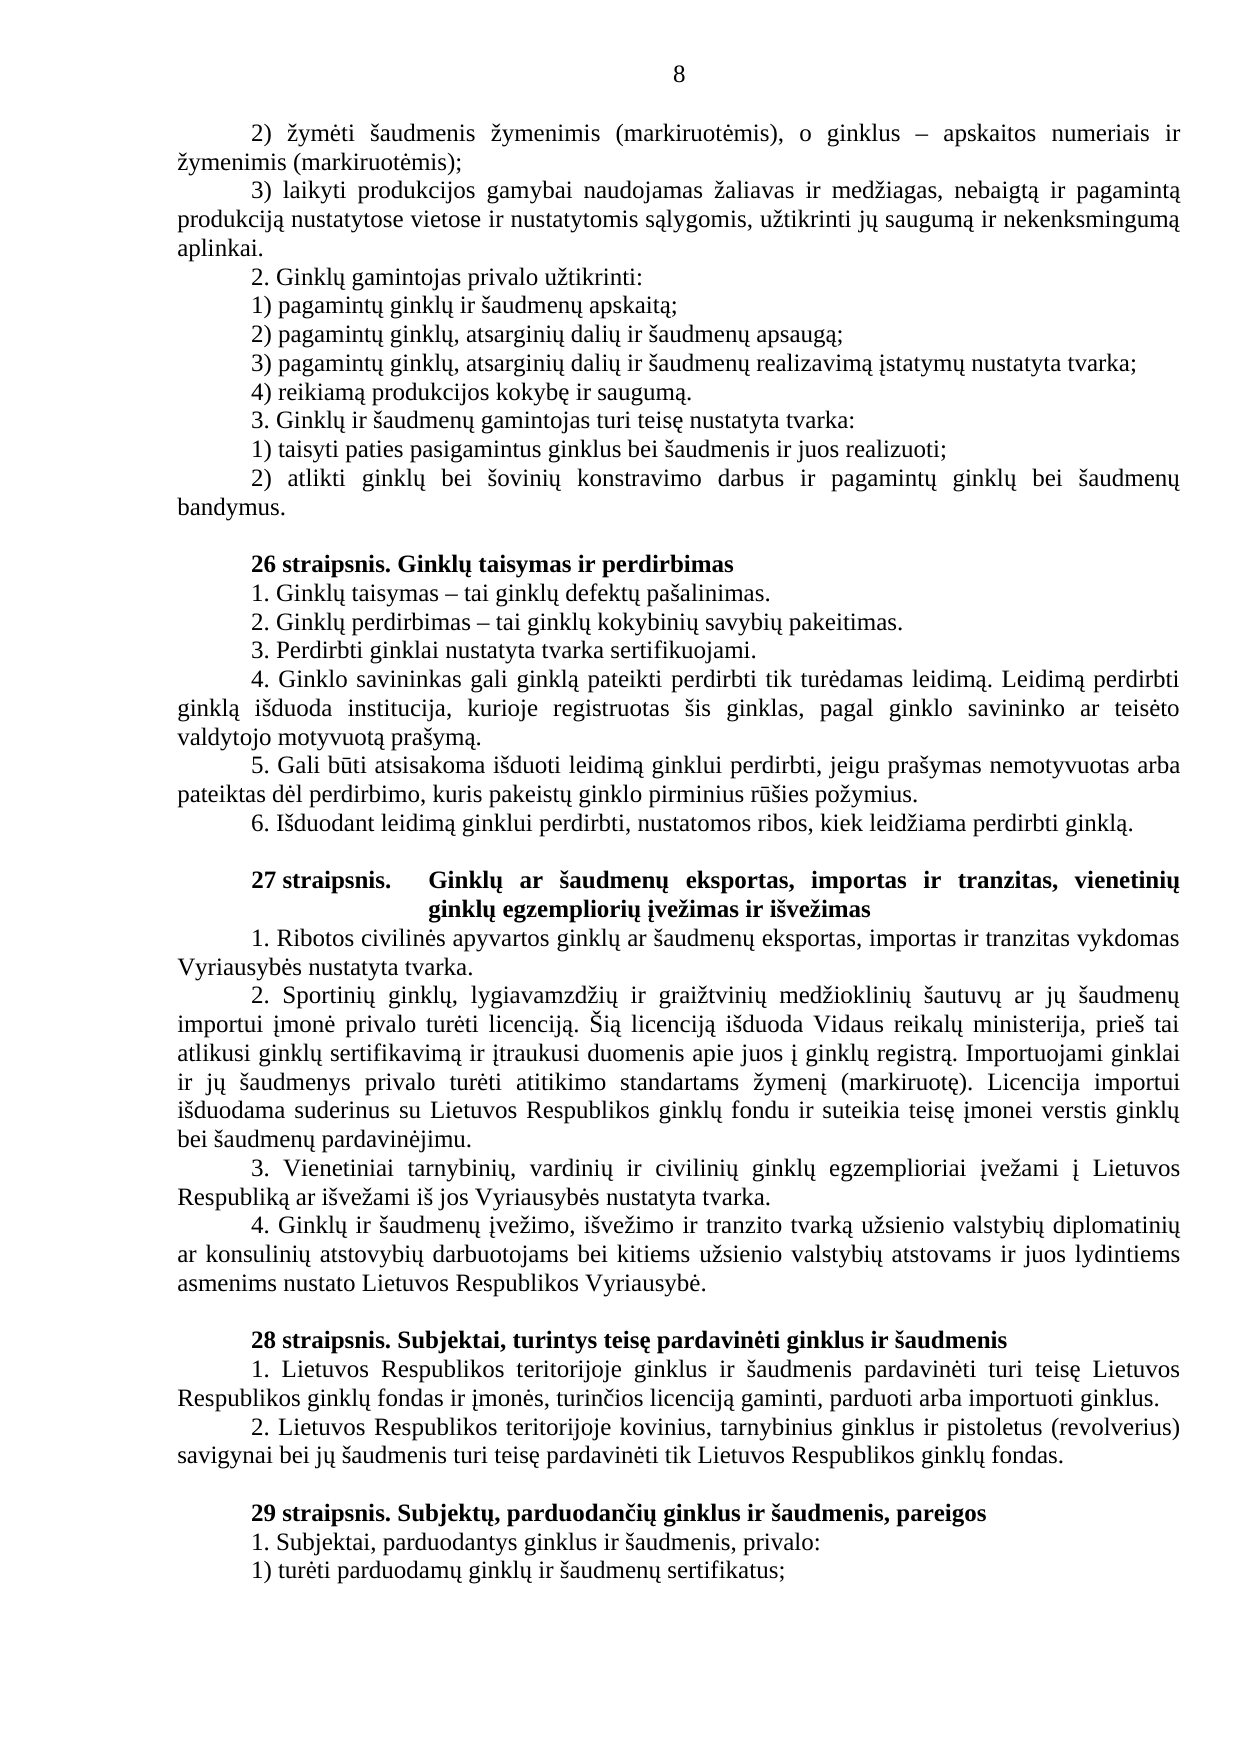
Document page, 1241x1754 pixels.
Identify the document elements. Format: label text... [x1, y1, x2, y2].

text 2. Ginklų gamintojas privalo užtikrinti: [177, 262, 1181, 291]
text 28 straipsnis. Subjektai, turintys teisę pardavinėti ginklus ir šaudmenis [177, 1326, 1181, 1354]
text 4. Ginklo savininkas gali ginklą pateikti perdirbti tik turėdamas leidimą. Leidimą perdirbti ginklą išduoda institucija, kurioje registruotas šis ginklas, pagal ginklo savininko ar teisėto valdytojo motyvuotą prašymą. [177, 664, 1181, 751]
text 2) atlikti ginklų bei šovinių konstravimo darbus ir pagamintų ginklų bei šaudmenų bandymus. [177, 463, 1181, 521]
text 3) pagamintų ginklų, atsarginių dalių ir šaudmenų realizavimą įstatymų nustatyta tvarka; [177, 348, 1181, 377]
text 1) taisyti paties pasigamintus ginklus bei šaudmenis ir juos realizuoti; [177, 434, 1181, 463]
text 27 straipsnis. Ginklų ar šaudmenų eksportas, importas ir tranzitas, vienetinių ginklų egzempliorių įvežimas ir išvežimas [251, 866, 1181, 923]
text 3. Perdirbti ginklai nustatyta tvarka sertifikuojami. [177, 636, 1181, 664]
text 1. Ginklų taisymas – tai ginklų defektų pašalinimas. [177, 578, 1181, 607]
text 2) žymėti šaudmenis žymenimis (markiruotėmis), o ginklus – apskaitos numeriais ir žymenimis (markiruotėmis); [177, 118, 1181, 176]
text 3) laikyti produkcijos gamybai naudojamas žaliavas ir medžiagas, nebaigtą ir pagamintą produkciją nustatytose vietose ir nustatytomis sąlygomis, užtikrinti jų saugumą ir nekenksmingumą aplinkai. [177, 176, 1181, 262]
text 1) turėti parduodamų ginklų ir šaudmenų sertifikatus; [177, 1556, 1181, 1584]
text 2. Ginklų perdirbimas – tai ginklų kokybinių savybių pakeitimas. [177, 607, 1181, 636]
text 5. Gali būti atsisakoma išduoti leidimą ginklui perdirbti, jeigu prašymas nemotyvuotas arba pateiktas dėl perdirbimo, kuris pakeistų ginklo pirminius rūšies požymius. [177, 751, 1181, 808]
text 2. Sportinių ginklų, lygiavamzdžių ir graižtvinių medžioklinių šautuvų ar jų šaudmenų importui įmonė privalo turėti licenciją. Šią licenciją išduoda Vidaus reikalų ministerija, prieš tai atlikusi ginklų sertifikavimą ir įtraukusi duomenis apie juos į ginklų registrą. Importuojami ginklai ir jų šaudmenys privalo turėti atitikimo standartams žymenį (markiruotę). Licencija importui išduodama suderinus su Lietuvos Respublikos ginklų fondu ir suteikia teisę įmonei verstis ginklų bei šaudmenų pardavinėjimu. [177, 981, 1181, 1153]
text 3. Ginklų ir šaudmenų gamintojas turi teisę nustatyta tvarka: [177, 406, 1181, 434]
text 29 straipsnis. Subjektų, parduodančių ginklus ir šaudmenis, pareigos [177, 1498, 1181, 1527]
text 4) reikiamą produkcijos kokybę ir saugumą. [177, 377, 1181, 406]
text 1. Subjektai, parduodantys ginklus ir šaudmenis, privalo: [177, 1527, 1181, 1556]
text 2) pagamintų ginklų, atsarginių dalių ir šaudmenų apsaugą; [177, 319, 1181, 348]
text 4. Ginklų ir šaudmenų įvežimo, išvežimo ir tranzito tvarką užsienio valstybių diplomatinių ar konsulinių atstovybių darbuotojams bei kitiems užsienio valstybių atstovams ir juos lydintiems asmenims nustato Lietuvos Respublikos Vyriausybė. [177, 1211, 1181, 1297]
text 26 straipsnis. Ginklų taisymas ir perdirbimas [177, 549, 1181, 578]
text 2. Lietuvos Respublikos teritorijoje kovinius, tarnybinius ginklus ir pistoletus (revolverius) savigynai bei jų šaudmenis turi teisę pardavinėti tik Lietuvos Respublikos ginklų fondas. [177, 1412, 1181, 1469]
text 1) pagamintų ginklų ir šaudmenų apskaitą; [177, 291, 1181, 319]
text 3. Vienetiniai tarnybinių, vardinių ir civilinių ginklų egzemplioriai įvežami į Lietuvos Respubliką ar išvežami iš jos Vyriausybės nustatyta tvarka. [177, 1153, 1181, 1211]
text 6. Išduodant leidimą ginklui perdirbti, nustatomos ribos, kiek leidžiama perdirbti ginklą. [177, 808, 1181, 837]
text 1. Ribotos civilinės apyvartos ginklų ar šaudmenų eksportas, importas ir tranzitas vykdomas Vyriausybės nustatyta tvarka. [177, 923, 1181, 981]
text 1. Lietuvos Respublikos teritorijoje ginklus ir šaudmenis pardavinėti turi teisę Lietuvos Respublikos ginklų fondas ir įmonės, turinčios licenciją gaminti, parduoti arba importuoti ginklus. [177, 1354, 1181, 1412]
